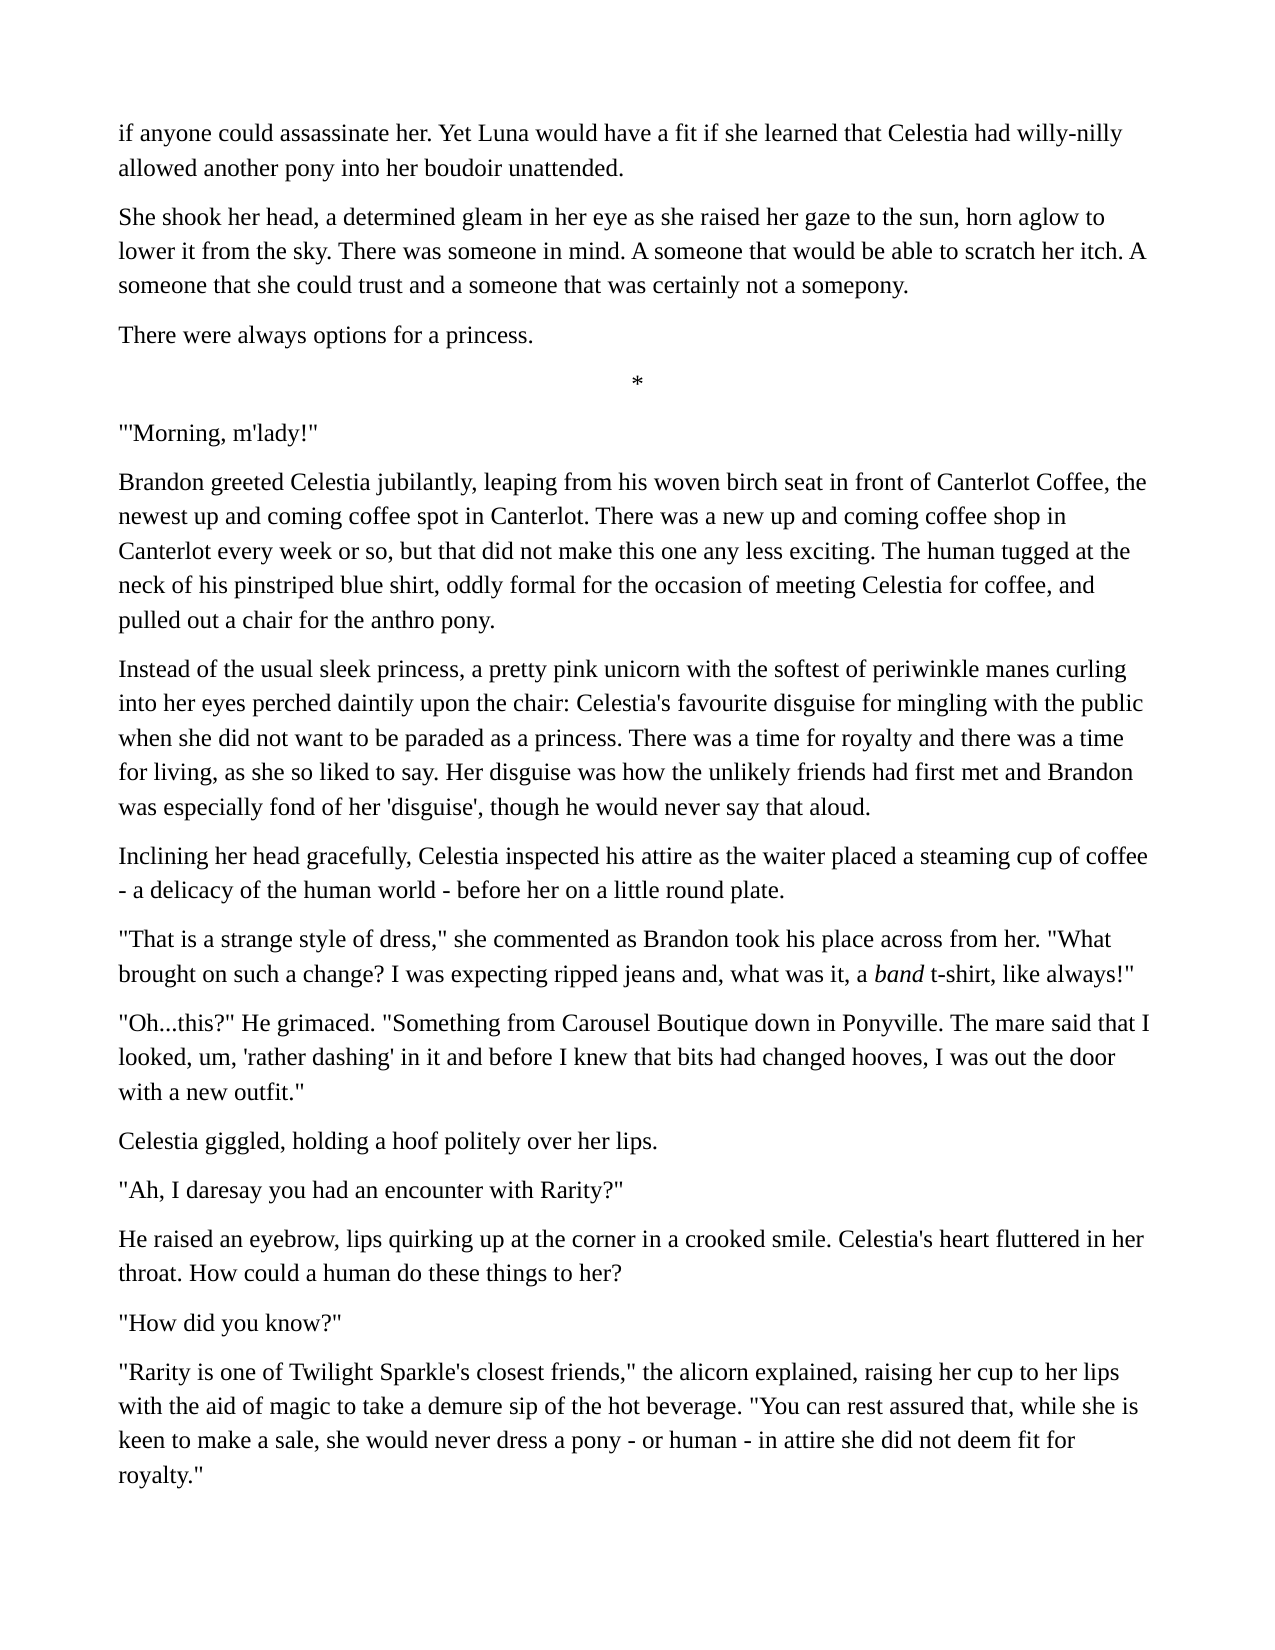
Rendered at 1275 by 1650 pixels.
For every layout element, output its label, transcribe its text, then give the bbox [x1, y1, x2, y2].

text * [118, 369, 1157, 397]
text if anyone could assassinate her. Yet Luna would have a fit if she learned that Celestia had willy-nilly allowed another pony into her boudoir unattended. [118, 118, 1157, 181]
text Celestia giggled, holding a hoof politely over her lips. [118, 1126, 1157, 1155]
text Instead of the usual sleek princess, a pretty pink unicorn with the softest of periwinkle manes curling into her eyes perched daintily upon the chair: Celestia's favourite disguise for mingling with the public when she did not want to be paraded as a princess. There was a time for royalty and there was a time for living, as she so liked to say. Her disguise was how the unlikely friends had first met and Brandon was especially fond of her 'disguise', though he would never say that aloud. [118, 654, 1157, 821]
text "Ah, I daresay you had an encounter with Rarity?" [118, 1175, 1157, 1204]
text "That is a strange style of dress," she commented as Brandon took his place across from her. "What brought on such a change? I was expecting ripped jeans and, what was it, a band t-shirt, like always!" [118, 924, 1157, 988]
text "'Morning, m'lady!" [118, 418, 1157, 447]
text "How did you know?" [118, 1308, 1157, 1336]
text There were always options for a princess. [118, 320, 1157, 348]
text "Oh...this?" He grimaced. "Something from Carousel Boutique down in Ponyville. The mare said that I looked, um, 'rather dashing' in it and before I knew that bits had changed hooves, I was out the door with a new outfit." [118, 1008, 1157, 1106]
text He raised an eyebrow, lips quirking up at the corner in a crooked smile. Celestia's heart fluttered in her throat. How could a human do these things to her? [118, 1224, 1157, 1287]
text Inclining her head gracefully, Celestia inspected his attire as the waiter placed a steaming cup of coffee - a delicacy of the human world - before her on a little round plate. [118, 841, 1157, 904]
text "Rarity is one of Twilight Sparkle's closest friends," the alicorn explained, raising her cup to her lips with the aid of magic to take a demure sip of the hot beverage. "You can rest assured that, while she is keen to make a sale, she would never dress a pony - or human - in attire she did not deem fit for royalty." [118, 1357, 1157, 1489]
text Brandon greeted Celestia jubilantly, leaping from his woven birch seat in front of Canterlot Coffee, the newest up and coming coffee spot in Canterlot. There was a new up and coming coffee shop in Canterlot every week or so, but that did not make this one any less exciting. The human tugged at the neck of his pinstriped blue shirt, oddly formal for the occasion of meeting Celestia for coffee, and pulled out a chair for the anthro pony. [118, 467, 1157, 633]
text She shook her head, a determined gleam in her eye as she raised her gaze to the sun, horn aglow to lower it from the sky. There was someone in mind. A someone that would be able to scratch her itch. A someone that she could trust and a someone that was certainly not a somepony. [118, 202, 1157, 299]
